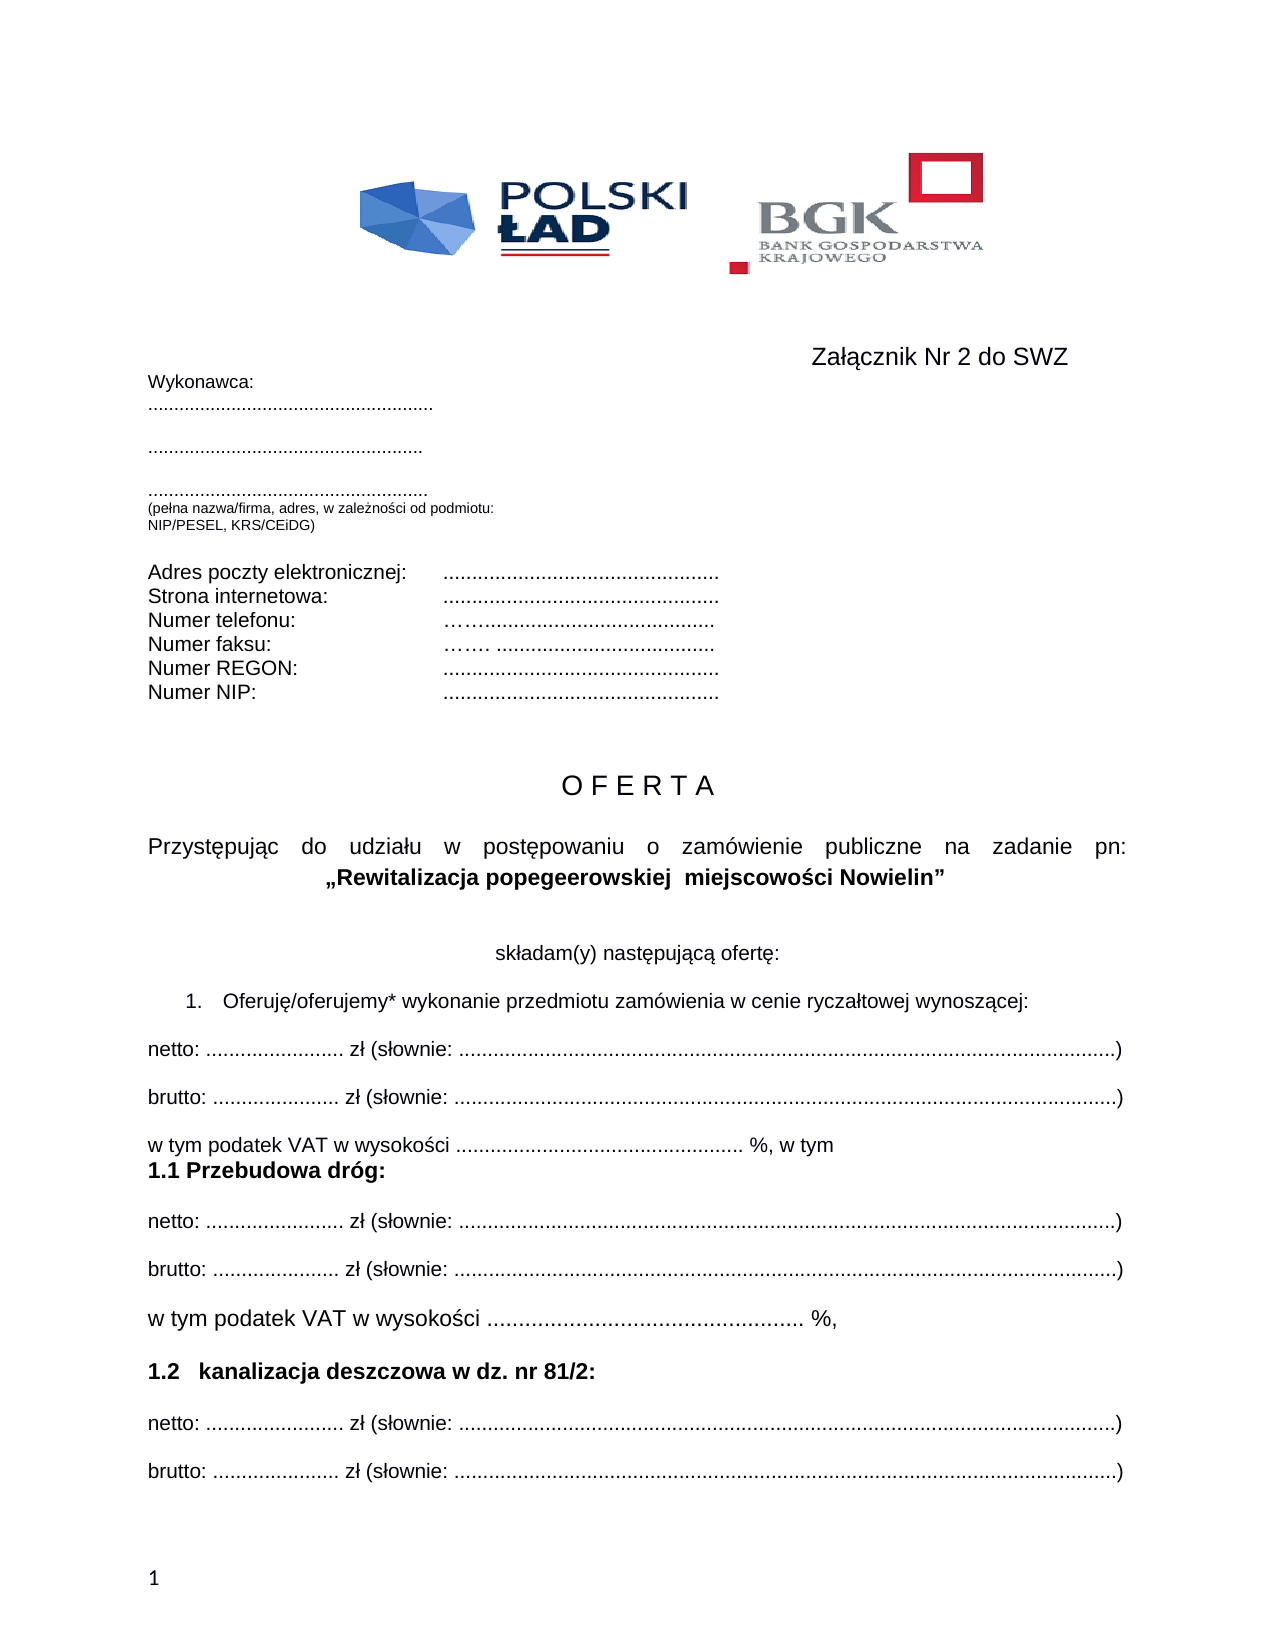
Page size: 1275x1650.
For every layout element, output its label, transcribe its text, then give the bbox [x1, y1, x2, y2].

text ...................................................... [148, 478, 1127, 500]
text O F E R T A [148, 768, 1127, 801]
list Oferuję/oferujemy* wykonanie przedmiotu zamówienia w cenie ryczałtowej wynoszącej: [185, 989, 1127, 1013]
text netto: ........................ zł (słownie: ..................................................................................................................) [148, 1209, 1127, 1233]
text brutto: ...................... zł (słownie: ...................................................................................................................) [148, 1257, 1127, 1281]
text Strona internetowa: ................................................ [148, 584, 1127, 608]
text Numer faksu: ……. ...................................... [148, 632, 1127, 656]
text Adres poczty elektronicznej: ................................................ [148, 560, 1127, 584]
text Przystępując do udziału w postępowaniu o zamówienie publiczne na zadanie pn: „Rewitalizacja popegeerowskiej miejscowości Nowielin” [148, 833, 1127, 890]
text Wykonawca: [148, 371, 1127, 392]
text Numer telefonu: ……........................................ [148, 608, 1127, 632]
text składam(y) następującą ofertę: [148, 941, 1127, 965]
text w tym podatek VAT w wysokości .................................................. %, w tym [148, 1133, 1127, 1157]
text 1.1 Przebudowa dróg: [148, 1157, 1127, 1183]
text brutto: ...................... zł (słownie: ...................................................................................................................) [148, 1085, 1127, 1109]
text ..................................................... [148, 435, 1127, 457]
text Numer REGON: ................................................ [148, 656, 1127, 680]
text netto: ........................ zł (słownie: ..................................................................................................................) [148, 1037, 1127, 1061]
text netto: ........................ zł (słownie: ..................................................................................................................) [148, 1411, 1127, 1434]
text Załącznik Nr 2 do SWZ [738, 342, 1127, 371]
text ....................................................... [148, 392, 1127, 414]
text (pełna nazwa/firma, adres, w zależności od podmiotu: [148, 500, 1127, 517]
text Numer NIP: ................................................ [148, 680, 1127, 704]
text 1.2 kanalizacja deszczowa w dz. nr 81/2: [148, 1358, 1127, 1384]
text w tym podatek VAT w wysokości .................................................. %, [148, 1305, 1127, 1331]
text brutto: ...................... zł (słownie: ...................................................................................................................) [148, 1458, 1127, 1482]
text NIP/PESEL, KRS/CEiDG) [148, 517, 1127, 534]
